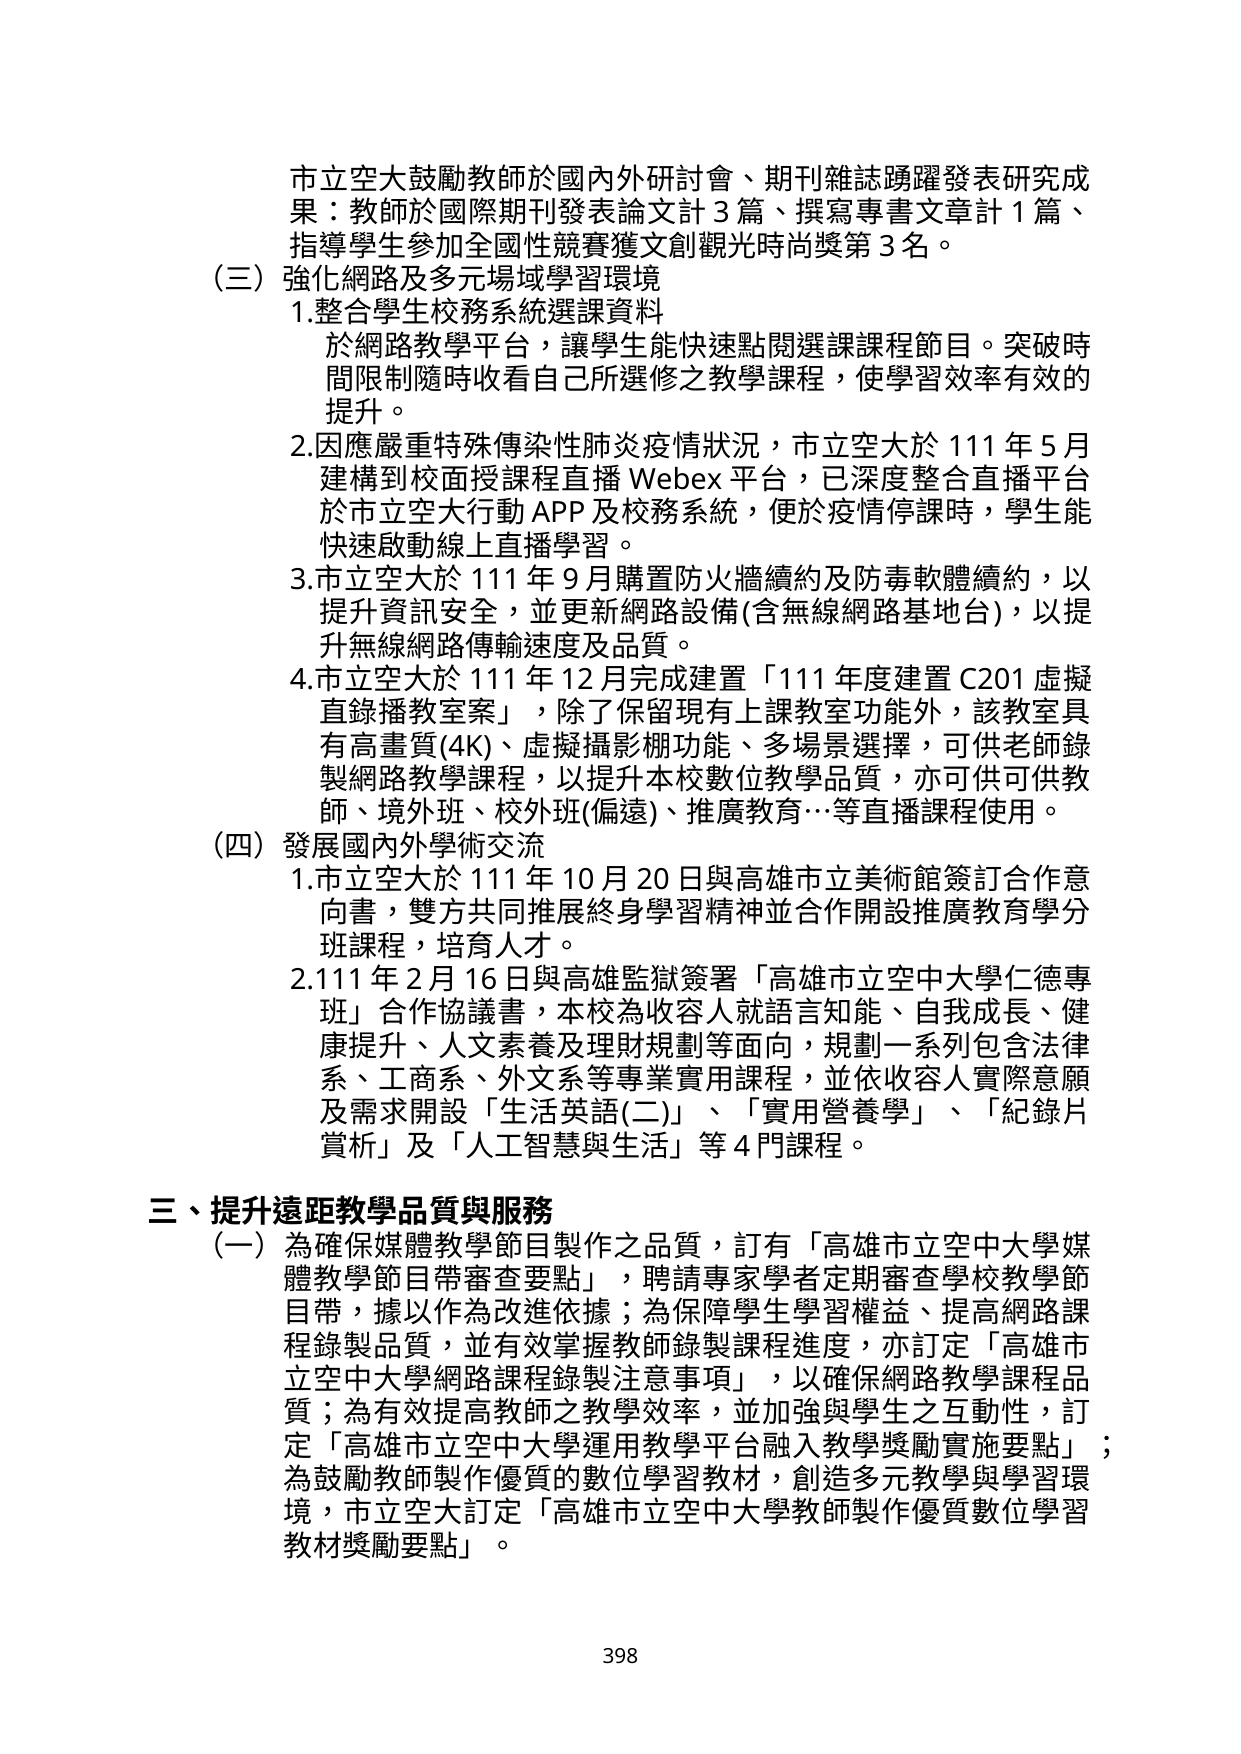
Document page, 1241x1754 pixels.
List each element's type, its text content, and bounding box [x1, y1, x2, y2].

text 4.市立空大於111年12月完成建置「111年度建置C201虛擬直錄播教室案」，除了保留現有上課教室功能外，該教室具有高畫質(4K)、虛擬攝影棚功能、多場景選擇，可供老師錄製網路教學課程，以提升本校數位教學品質，亦可供可供教師、境外班、校外班(偏遠)、推廣教育…等直播課程使用。 [289, 663, 1092, 829]
text 市立空大鼓勵教師於國內外研討會、期刊雜誌踴躍發表研究成果：教師於國際期刊發表論文計3篇、撰寫專書文章計1篇、指導學生參加全國性競賽獲文創觀光時尚獎第3名。 [289, 163, 1092, 263]
text 2.111年2月16日與高雄監獄簽署「高雄市立空中大學仁德專班」合作協議書，本校為收容人就語言知能、自我成長、健康提升、人文素養及理財規劃等面向，規劃一系列包含法律系、工商系、外文系等專業實用課程，並依收容人實際意願及需求開設「生活英語(二)」、「實用營養學」、「紀錄片賞析」及「人工智慧與生活」等4門課程。 [289, 963, 1092, 1163]
text 於網路教學平台，讓學生能快速點閱選課課程節目。突破時間限制隨時收看自己所選修之教學課程，使學習效率有效的提升。 [325, 329, 1092, 429]
text （三）強化網路及多元場域學習環境 [195, 263, 1092, 296]
text （四）發展國內外學術交流 [195, 829, 1092, 863]
text 1.整合學生校務系統選課資料 [289, 296, 1092, 329]
text 三、提升遠距教學品質與服務 [148, 1196, 1092, 1229]
text 1.市立空大於111年10月20日與高雄市立美術館簽訂合作意向書，雙方共同推展終身學習精神並合作開設推廣教育學分班課程，培育人才。 [289, 863, 1092, 963]
text 3.市立空大於111年9月購置防火牆續約及防毒軟體續約，以提升資訊安全，並更新網路設備(含無線網路基地台)，以提升無線網路傳輸速度及品質。 [289, 563, 1092, 663]
text 2.因應嚴重特殊傳染性肺炎疫情狀況，市立空大於111年5月建構到校面授課程直播Webex平台，已深度整合直播平台於市立空大行動APP及校務系統，便於疫情停課時，學生能快速啟動線上直播學習。 [289, 429, 1092, 563]
text （一）為確保媒體教學節目製作之品質，訂有「高雄市立空中大學媒體教學節目帶審查要點」，聘請專家學者定期審查學校教學節目帶，據以作為改進依據；為保障學生學習權益、提高網路課程錄製品質，並有效掌握教師錄製課程進度，亦訂定「高雄市立空中大學網路課程錄製注意事項」，以確保網路教學課程品質；為有效提高教師之教學效率，並加強與學生之互動性，訂定「高雄市立空中大學運用教學平台融入教學獎勵實施要點」；為鼓勵教師製作優質的數位學習教材，創造多元教學與學習環境，市立空大訂定「高雄市立空中大學教師製作優質數位學習教材獎勵要點」。 [195, 1229, 1092, 1563]
